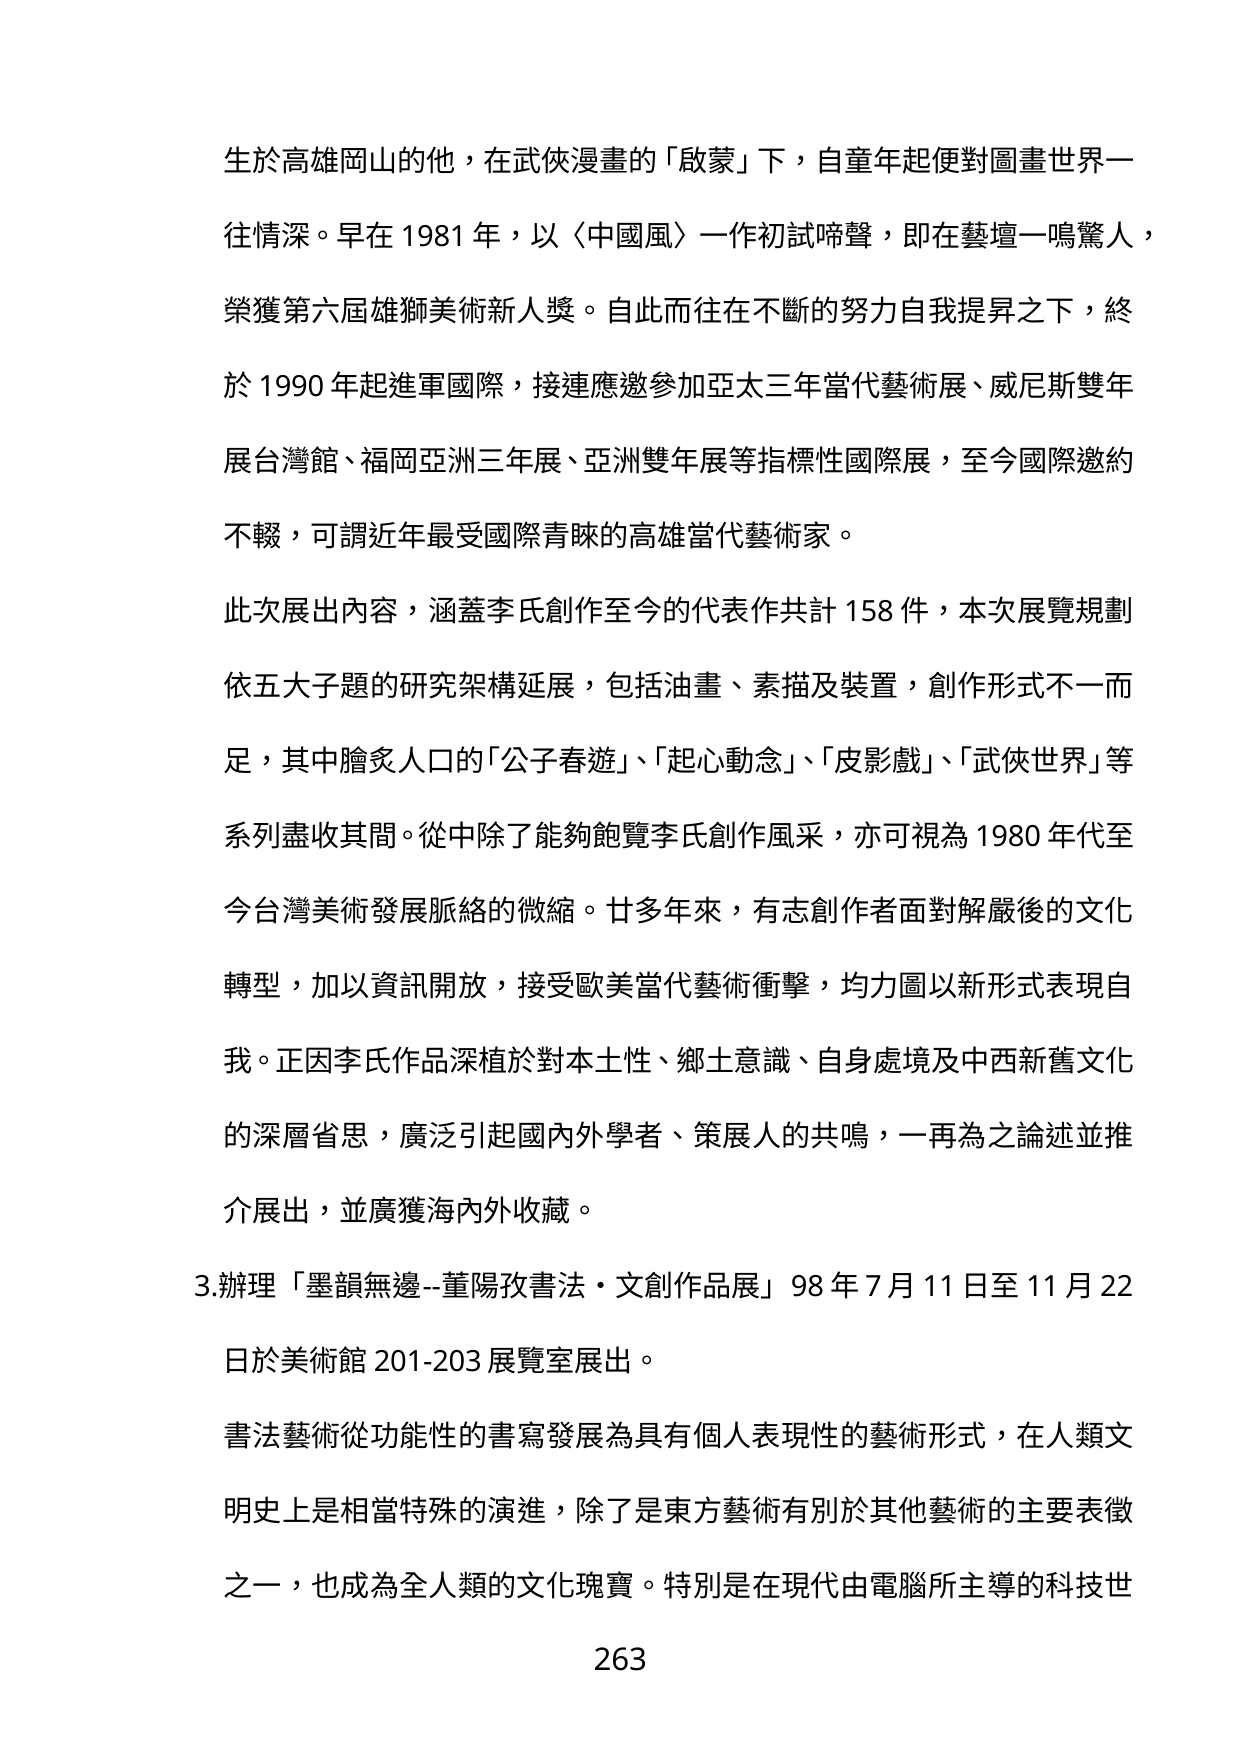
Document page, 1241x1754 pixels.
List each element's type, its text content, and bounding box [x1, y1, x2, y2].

text 3.辦理「墨韻無邊--董陽孜書法‧文創作品展」98年7月11日至11月22日於美術館201-203展覽室展出。 [194, 1246, 1134, 1396]
text 藝術家李明則目前定居於高雄左營，毗鄰世運會主場館所在。1957年出生於高雄岡山的他，在武俠漫畫的「啟蒙」下，自童年起便對圖畫世界一往情深。早在1981年，以〈中國風〉一作初試啼聲，即在藝壇一鳴驚人，榮獲第六屆雄獅美術新人獎。自此而往在不斷的努力自我提昇之下，終於1990年起進軍國際，接連應邀參加亞太三年當代藝術展、威尼斯雙年展台灣館、福岡亞洲三年展、亞洲雙年展等指標性國際展，至今國際邀約不輟，可謂近年最受國際青睞的高雄當代藝術家。 [223, 121, 1134, 571]
text 書法藝術從功能性的書寫發展為具有個人表現性的藝術形式，在人類文明史上是相當特殊的演進，除了是東方藝術有別於其他藝術的主要表徵之一，也成為全人類的文化瑰寶。特別是在現代由電腦所主導的科技世界，人類的書寫行為已逐漸被按鍵式的輸入方法所取代，不再是普遍的、大眾的表達工具，書法更是轉變成特殊的、個人的「藝術」型態。 [223, 1396, 1134, 1621]
text 此次展出內容，涵蓋李氏創作至今的代表作共計158件，本次展覽規劃依五大子題的研究架構延展，包括油畫、素描及裝置，創作形式不一而足，其中膾炙人口的「公子春遊」、「起心動念」、「皮影戲」、「武俠世界」等系列盡收其間。從中除了能夠飽覽李氏創作風采，亦可視為1980年代至今台灣美術發展脈絡的微縮。廿多年來，有志創作者面對解嚴後的文化轉型，加以資訊開放，接受歐美當代藝術衝擊，均力圖以新形式表現自我。正因李氏作品深植於對本土性、鄉土意識、自身處境及中西新舊文化的深層省思，廣泛引起國內外學者、策展人的共鳴，一再為之論述並推介展出，並廣獲海內外收藏。 [223, 571, 1134, 1246]
